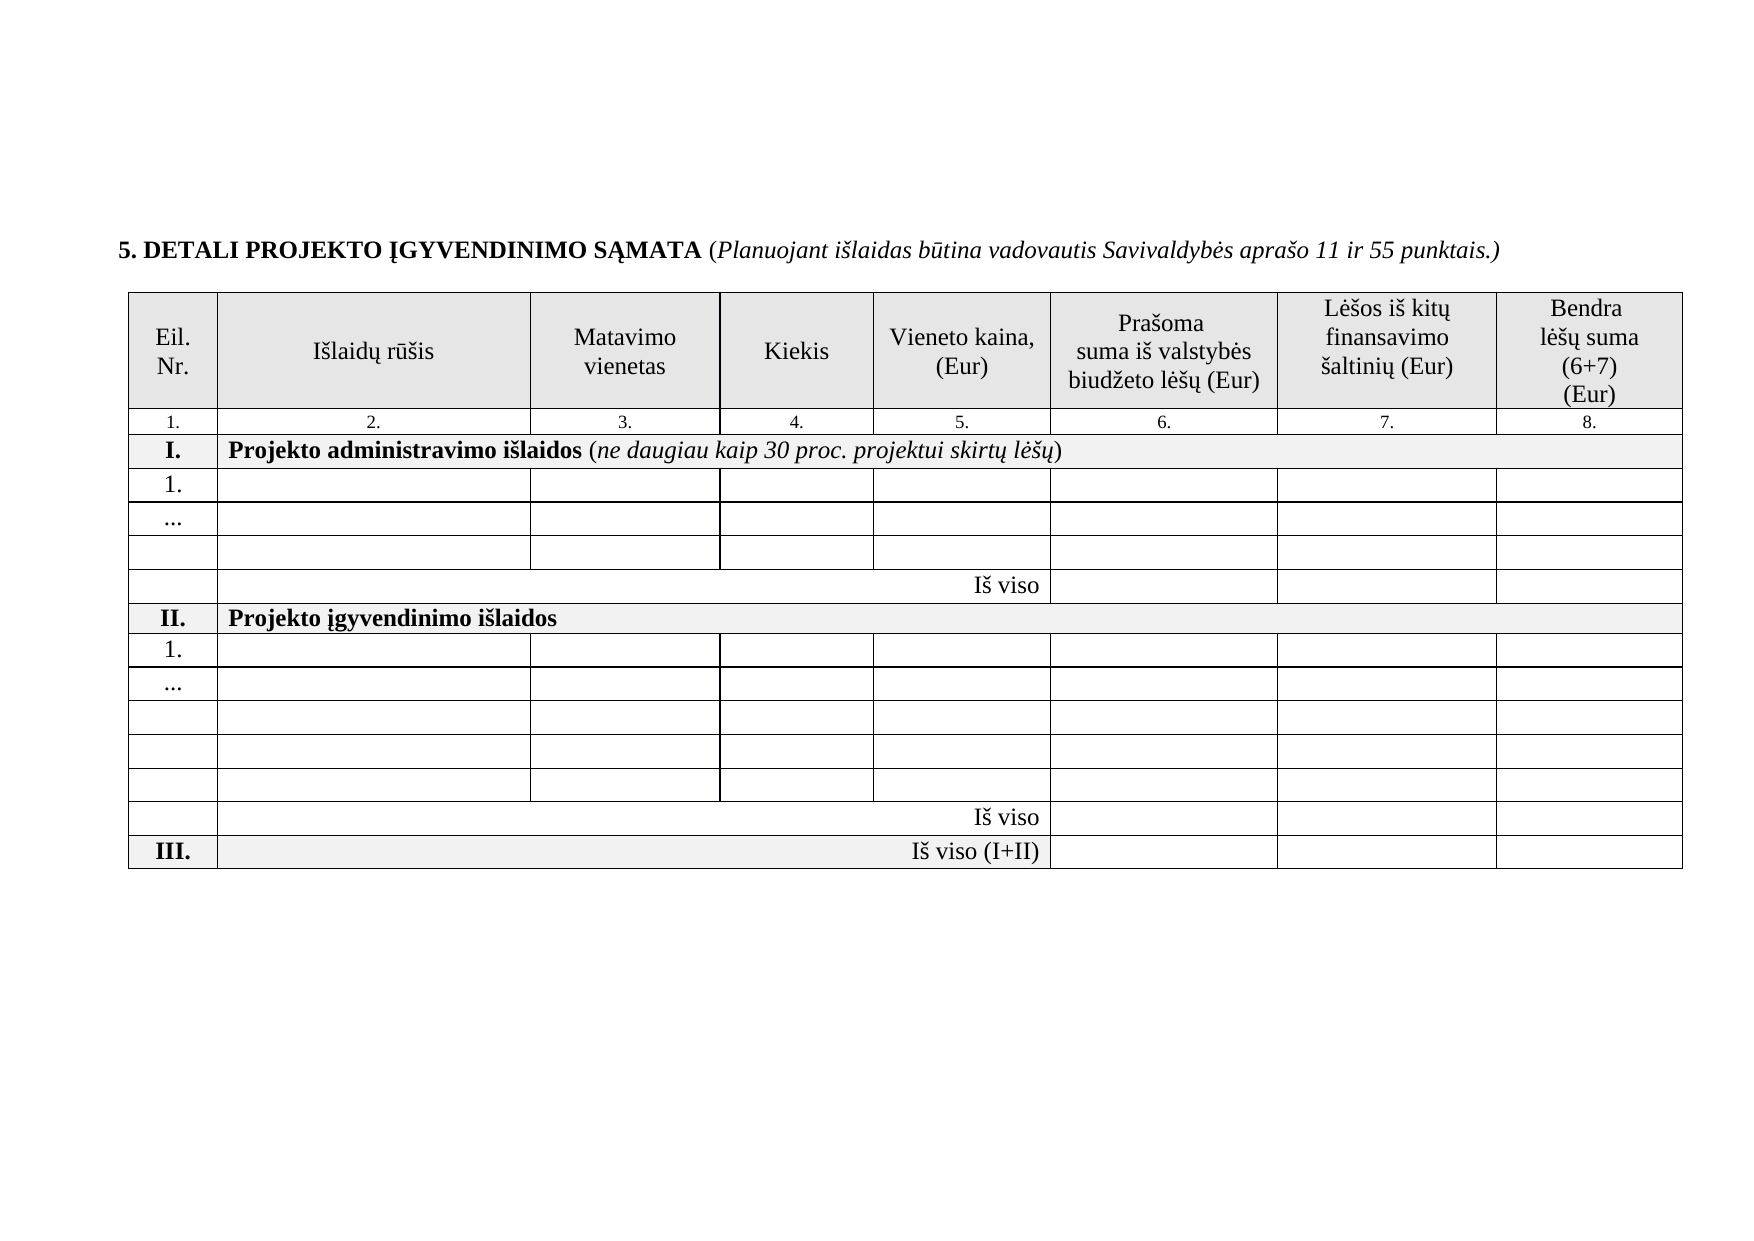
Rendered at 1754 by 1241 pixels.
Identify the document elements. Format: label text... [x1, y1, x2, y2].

table_cell Projekto administravimo išlaidos (ne daugiau kaip 30 proc. projektui skirtų lėšų) [218, 435, 1682, 468]
table_cell [531, 536, 719, 569]
table_cell [1278, 735, 1496, 767]
table_cell [721, 469, 873, 501]
table_cell Iš viso [218, 802, 1050, 835]
table_cell [1051, 503, 1277, 535]
table_cell [531, 469, 719, 501]
table_cell [129, 536, 217, 569]
table_cell 4. [721, 409, 873, 434]
text 5. DETALI PROJEKTO ĮGYVENDINIMO SĄMATA (Planuojant išlaidas būtina vadovautis Savivaldybės aprašo 11 ir 55 punktais.) [118, 235, 1636, 263]
table_cell [1497, 802, 1682, 835]
table_header Matavimo vienetas [531, 293, 719, 408]
table_cell [1051, 735, 1277, 767]
table_cell [1497, 469, 1682, 501]
table_cell [721, 701, 873, 734]
table_cell [721, 503, 873, 535]
table_cell [1497, 634, 1682, 666]
table_cell [218, 701, 530, 734]
table_cell [129, 769, 217, 801]
table_cell [874, 668, 1050, 700]
table_cell 6. [1051, 409, 1277, 434]
table_cell ... [129, 668, 217, 700]
table_cell [1278, 769, 1496, 801]
table_cell [531, 769, 719, 801]
table_cell [531, 634, 719, 666]
table_cell [874, 769, 1050, 801]
table_cell III. [129, 836, 217, 868]
table_cell [531, 668, 719, 700]
table_cell [721, 668, 873, 700]
table_cell [218, 769, 530, 801]
table_cell [1051, 836, 1277, 868]
table_cell 1. [129, 634, 217, 666]
table_cell [1051, 668, 1277, 700]
table_cell Projekto įgyvendinimo išlaidos [218, 604, 1682, 633]
table_cell [1278, 634, 1496, 666]
table_header Eil. Nr. [129, 293, 217, 408]
table_cell [721, 536, 873, 569]
table_header Bendra lėšų suma (6+7) (Eur) [1497, 293, 1682, 408]
table_header Išlaidų rūšis [218, 293, 530, 408]
table_cell [1497, 836, 1682, 868]
table_cell [1497, 570, 1682, 602]
table_cell [531, 701, 719, 734]
table_cell [1278, 503, 1496, 535]
table_cell [1278, 536, 1496, 569]
table_cell [1278, 469, 1496, 501]
table_cell [1497, 536, 1682, 569]
table_cell [1497, 668, 1682, 700]
table_cell 1. [129, 469, 217, 501]
table_cell [1278, 570, 1496, 602]
table_header Vieneto kaina, (Eur) [874, 293, 1050, 408]
table_header Prašoma suma iš valstybės biudžeto lėšų (Eur) [1051, 293, 1277, 408]
table_cell I. [129, 435, 217, 468]
table_cell 1. [129, 409, 217, 434]
table_cell [721, 769, 873, 801]
table_cell [721, 634, 873, 666]
table_cell [218, 469, 530, 501]
table_cell 5. [874, 409, 1050, 434]
table_cell [1497, 503, 1682, 535]
table_cell [874, 536, 1050, 569]
table_header Lėšos iš kitų finansavimo šaltinių (Eur) [1278, 293, 1496, 408]
table_cell [1051, 536, 1277, 569]
table_cell [129, 735, 217, 767]
table_cell [1051, 701, 1277, 734]
table_cell [531, 735, 719, 767]
table_cell [531, 503, 719, 535]
table_cell Iš viso (I+II) [218, 836, 1050, 868]
table_cell [218, 536, 530, 569]
table_cell [1278, 668, 1496, 700]
table_cell [129, 570, 217, 602]
table_cell [218, 503, 530, 535]
table_cell [129, 802, 217, 835]
table_cell ... [129, 503, 217, 535]
table_header Kiekis [721, 293, 873, 408]
table_cell [874, 503, 1050, 535]
table_cell [1278, 701, 1496, 734]
table_cell [1051, 469, 1277, 501]
table_cell 3. [531, 409, 719, 434]
table_cell 7. [1278, 409, 1496, 434]
table_cell [1497, 735, 1682, 767]
table_cell [218, 634, 530, 666]
table_cell [874, 469, 1050, 501]
table_cell II. [129, 604, 217, 633]
table_cell [1051, 769, 1277, 801]
table_cell [1497, 769, 1682, 801]
table_cell [218, 668, 530, 700]
table_cell [1051, 802, 1277, 835]
table_cell [874, 701, 1050, 734]
table_cell [874, 735, 1050, 767]
table_cell [1278, 802, 1496, 835]
table_cell [1278, 836, 1496, 868]
table_cell [1497, 701, 1682, 734]
table_cell [218, 735, 530, 767]
table_cell Iš viso [218, 570, 1050, 602]
table_cell [129, 701, 217, 734]
table_cell [874, 634, 1050, 666]
table_cell [1051, 634, 1277, 666]
table_cell [1051, 570, 1277, 602]
table_cell 2. [218, 409, 530, 434]
table_cell [721, 735, 873, 767]
table_cell 8. [1497, 409, 1682, 434]
